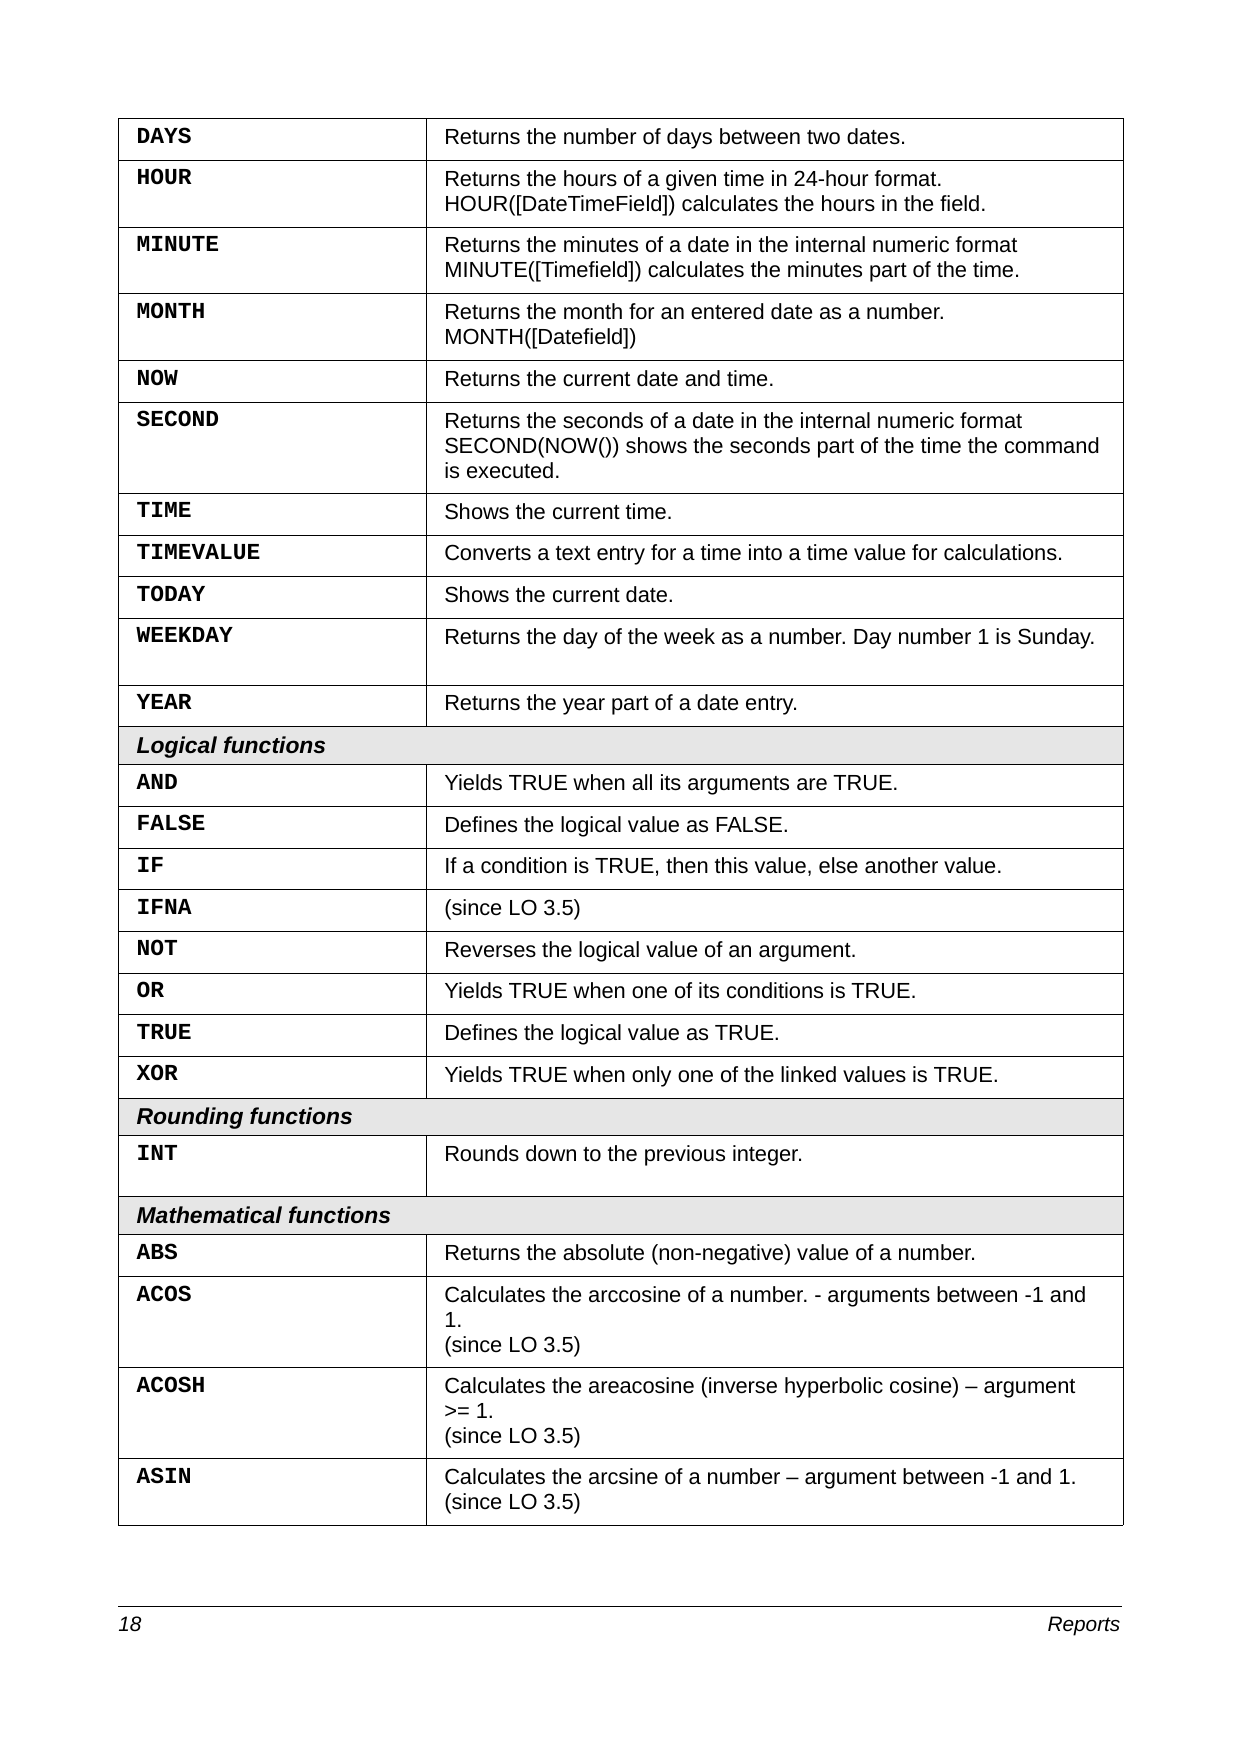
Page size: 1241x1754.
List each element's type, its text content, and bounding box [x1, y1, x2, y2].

table_cell SECOND [119, 403, 426, 493]
table_cell Returns the minutes of a date in the internal numeric format MINUTE([Timefield]) calculates the minutes part of the time. [427, 228, 1123, 293]
table_cell OR [119, 974, 426, 1014]
table_cell ACOS [119, 1277, 426, 1367]
table_cell Returns the year part of a date entry. [427, 686, 1123, 726]
table_cell NOT [119, 932, 426, 972]
table_cell Returns the absolute (non-negative) value of a number. [427, 1235, 1123, 1276]
table_cell Yields TRUE when all its arguments are TRUE. [427, 765, 1123, 806]
table_cell Shows the current date. [427, 577, 1123, 618]
table_cell AND [119, 765, 426, 806]
table_cell If a condition is TRUE, then this value, else another value. [427, 849, 1123, 889]
table_cell TIMEVALUE [119, 536, 426, 576]
table_cell ACOSH [119, 1368, 426, 1458]
table_cell Yields TRUE when one of its conditions is TRUE. [427, 974, 1123, 1014]
table_cell (since LO 3.5) [427, 890, 1123, 931]
table_cell TRUE [119, 1015, 426, 1056]
table_cell YEAR [119, 686, 426, 726]
table_cell MONTH [119, 294, 426, 360]
table_cell Mathematical functions [119, 1197, 1123, 1234]
table_cell Shows the current time. [427, 494, 1123, 534]
table_cell Converts a text entry for a time into a time value for calculations. [427, 536, 1123, 576]
table_cell IFNA [119, 890, 426, 931]
table_cell TODAY [119, 577, 426, 618]
table_cell HOUR [119, 161, 426, 227]
table_cell FALSE [119, 807, 426, 847]
table_cell DAYS [119, 119, 426, 160]
table_cell Yields TRUE when only one of the linked values is TRUE. [427, 1057, 1123, 1097]
table_cell Returns the day of the week as a number. Day number 1 is Sunday. [427, 619, 1123, 684]
table_cell Calculates the arcsine of a number – argument between -1 and 1. (since LO 3.5) [427, 1459, 1123, 1525]
table_cell INT [119, 1136, 426, 1196]
table_cell Reverses the logical value of an argument. [427, 932, 1123, 972]
table_cell WEEKDAY [119, 619, 426, 684]
table_cell MINUTE [119, 228, 426, 293]
table_cell ABS [119, 1235, 426, 1276]
table_cell Defines the logical value as TRUE. [427, 1015, 1123, 1056]
table_cell TIME [119, 494, 426, 534]
table_cell Rounding functions [119, 1099, 1123, 1135]
table_cell Returns the number of days between two dates. [427, 119, 1123, 160]
table_cell Calculates the arccosine of a number. - arguments between -1 and 1. (since LO 3.5) [427, 1277, 1123, 1367]
table_cell XOR [119, 1057, 426, 1097]
table_cell Defines the logical value as FALSE. [427, 807, 1123, 847]
table_cell NOW [119, 361, 426, 402]
table_cell Returns the seconds of a date in the internal numeric format SECOND(NOW()) shows the seconds part of the time the command is executed. [427, 403, 1123, 493]
table_cell Returns the hours of a given time in 24-hour format. HOUR([DateTimeField]) calculates the hours in the field. [427, 161, 1123, 227]
table_cell ASIN [119, 1459, 426, 1525]
table_cell Returns the month for an entered date as a number. MONTH([Datefield]) [427, 294, 1123, 360]
table_cell Returns the current date and time. [427, 361, 1123, 402]
table_cell Calculates the areacosine (inverse hyperbolic cosine) – argument >= 1. (since LO 3.5) [427, 1368, 1123, 1458]
table_cell Logical functions [119, 727, 1123, 764]
table_cell IF [119, 849, 426, 889]
table_cell Rounds down to the previous integer. [427, 1136, 1123, 1196]
